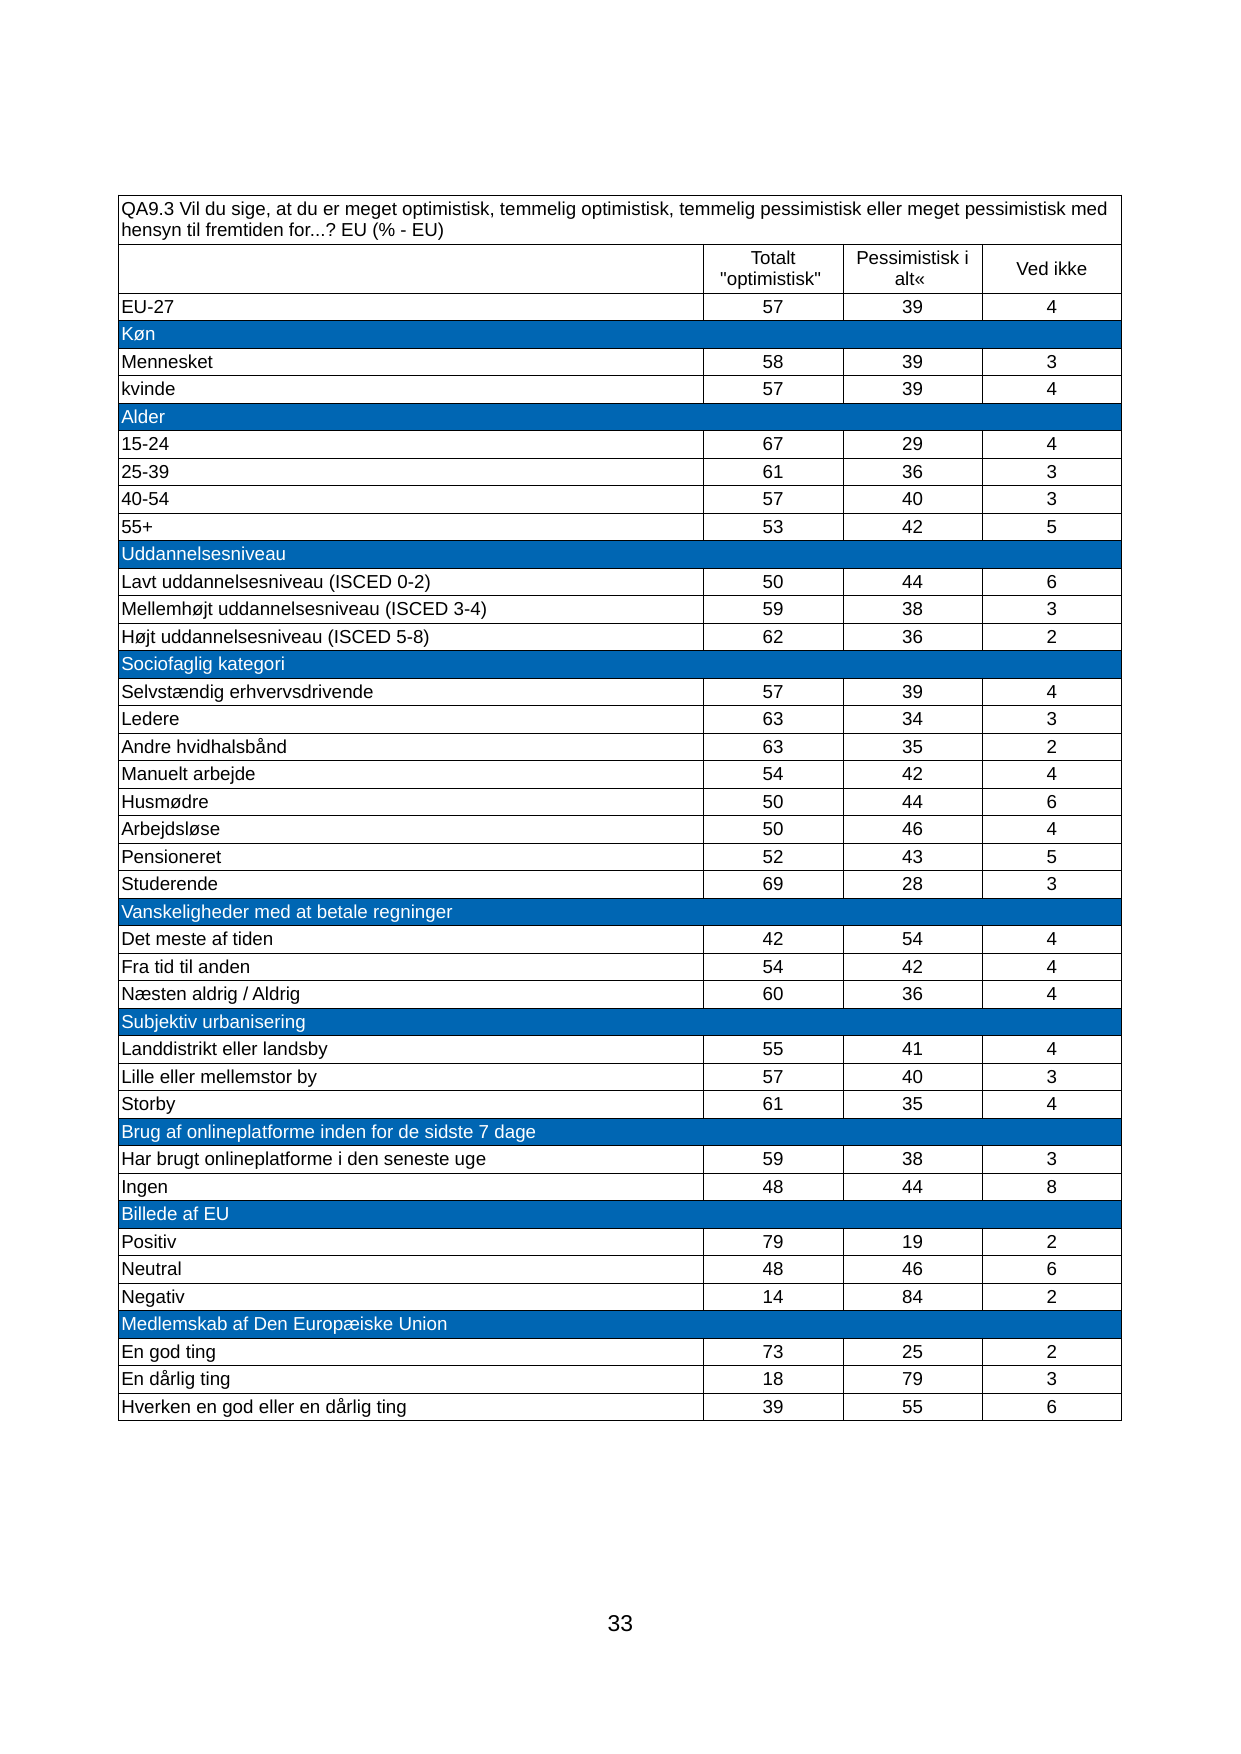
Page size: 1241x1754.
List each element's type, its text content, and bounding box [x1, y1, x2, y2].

table_cell 3 [983, 706, 1121, 733]
table_cell 36 [844, 624, 982, 650]
table_cell 3 [983, 349, 1121, 375]
table_cell En dårlig ting [119, 1366, 703, 1393]
table_cell Næsten aldrig / Aldrig [119, 981, 703, 1008]
table_cell 79 [704, 1229, 843, 1255]
table_cell 3 [983, 1366, 1121, 1393]
table_cell 18 [704, 1366, 843, 1393]
table_cell Arbejdsløse [119, 816, 703, 843]
table_cell 2 [983, 734, 1121, 760]
table_cell Pensioneret [119, 844, 703, 870]
table_cell Negativ [119, 1284, 703, 1310]
table_cell 59 [704, 1146, 843, 1173]
table_cell 4 [983, 816, 1121, 843]
table_cell Storby [119, 1091, 703, 1118]
table_cell 4 [983, 761, 1121, 788]
table_cell 44 [844, 789, 982, 815]
table_cell 63 [704, 706, 843, 733]
table_cell Vanskeligheder med at betale regninger [119, 899, 1121, 925]
table_cell Totalt "optimistisk" [704, 245, 843, 293]
table_cell 8 [983, 1174, 1121, 1200]
table_cell Ingen [119, 1174, 703, 1200]
table_cell 62 [704, 624, 843, 650]
table_cell 5 [983, 844, 1121, 870]
table_cell 42 [704, 926, 843, 953]
table_cell 57 [704, 486, 843, 513]
table_cell Lille eller mellemstor by [119, 1064, 703, 1090]
table_cell 6 [983, 789, 1121, 815]
table_cell 48 [704, 1256, 843, 1283]
table_cell 4 [983, 981, 1121, 1008]
table_cell Ledere [119, 706, 703, 733]
table_cell En god ting [119, 1339, 703, 1365]
table_cell 44 [844, 1174, 982, 1200]
table_cell 41 [844, 1036, 982, 1063]
table_cell 40-54 [119, 486, 703, 513]
table_cell 4 [983, 376, 1121, 403]
table_cell Fra tid til anden [119, 954, 703, 980]
table_cell 53 [704, 514, 843, 540]
table_cell Selvstændig erhvervsdrivende [119, 679, 703, 705]
table_cell Sociofaglig kategori [119, 651, 1121, 678]
table_cell 38 [844, 1146, 982, 1173]
table_cell 6 [983, 1394, 1121, 1420]
table_cell Medlemskab af Den Europæiske Union [119, 1311, 1121, 1338]
table_cell Landdistrikt eller landsby [119, 1036, 703, 1063]
table_cell 35 [844, 734, 982, 760]
table_cell 61 [704, 1091, 843, 1118]
table_cell 6 [983, 569, 1121, 595]
table_cell 46 [844, 816, 982, 843]
table_cell 4 [983, 679, 1121, 705]
table_cell Højt uddannelsesniveau (ISCED 5-8) [119, 624, 703, 650]
table_cell 67 [704, 431, 843, 458]
table_cell 55+ [119, 514, 703, 540]
table_cell 38 [844, 596, 982, 623]
table_cell 50 [704, 816, 843, 843]
table_cell Ved ikke [983, 245, 1121, 293]
table_cell 25-39 [119, 459, 703, 485]
table_cell Manuelt arbejde [119, 761, 703, 788]
table_cell 29 [844, 431, 982, 458]
table_cell Brug af onlineplatforme inden for de sidste 7 dage [119, 1119, 1121, 1145]
table_cell 46 [844, 1256, 982, 1283]
table_cell Uddannelsesniveau [119, 541, 1121, 568]
table_cell 40 [844, 1064, 982, 1090]
table_cell 79 [844, 1366, 982, 1393]
table_cell 84 [844, 1284, 982, 1310]
table_cell 14 [704, 1284, 843, 1310]
table_cell 58 [704, 349, 843, 375]
table_cell Lavt uddannelsesniveau (ISCED 0-2) [119, 569, 703, 595]
table_cell kvinde [119, 376, 703, 403]
table_cell 54 [704, 761, 843, 788]
table_cell Det meste af tiden [119, 926, 703, 953]
table_cell 3 [983, 459, 1121, 485]
table_cell 54 [704, 954, 843, 980]
table_cell 15-24 [119, 431, 703, 458]
table_cell 61 [704, 459, 843, 485]
table_cell 60 [704, 981, 843, 1008]
table_cell 43 [844, 844, 982, 870]
table_cell 4 [983, 294, 1121, 320]
table_cell 39 [704, 1394, 843, 1420]
table_cell 39 [844, 349, 982, 375]
table_cell Studerende [119, 871, 703, 898]
table_cell Hverken en god eller en dårlig ting [119, 1394, 703, 1420]
table_cell 4 [983, 1036, 1121, 1063]
table_cell Mellemhøjt uddannelsesniveau (ISCED 3-4) [119, 596, 703, 623]
table_cell 42 [844, 954, 982, 980]
table_cell Positiv [119, 1229, 703, 1255]
table_cell 59 [704, 596, 843, 623]
table_cell 55 [704, 1036, 843, 1063]
table_header QA9.3 Vil du sige, at du er meget optimistisk, temmelig optimistisk, temmelig pessimistisk eller meget pessimistisk med hensyn til fremtiden for...? EU (% - EU) [119, 196, 1121, 244]
table_cell 50 [704, 569, 843, 595]
table_cell 73 [704, 1339, 843, 1365]
table_cell 57 [704, 294, 843, 320]
table_cell 57 [704, 376, 843, 403]
table_cell 39 [844, 294, 982, 320]
table_cell 48 [704, 1174, 843, 1200]
table_cell Har brugt onlineplatforme i den seneste uge [119, 1146, 703, 1173]
table_cell Neutral [119, 1256, 703, 1283]
table_cell 54 [844, 926, 982, 953]
table_cell Pessimistisk i alt« [844, 245, 982, 293]
table_cell 40 [844, 486, 982, 513]
table_cell 69 [704, 871, 843, 898]
table_cell 2 [983, 1229, 1121, 1255]
table_cell Husmødre [119, 789, 703, 815]
table_cell 4 [983, 954, 1121, 980]
table_cell 6 [983, 1256, 1121, 1283]
table_cell 28 [844, 871, 982, 898]
table_cell 3 [983, 486, 1121, 513]
table_cell Alder [119, 404, 1121, 430]
table_cell 3 [983, 1064, 1121, 1090]
table_cell 36 [844, 981, 982, 1008]
table_cell 3 [983, 1146, 1121, 1173]
table_cell Køn [119, 321, 1121, 348]
table_cell 52 [704, 844, 843, 870]
table_cell 19 [844, 1229, 982, 1255]
table_cell 35 [844, 1091, 982, 1118]
table_cell 34 [844, 706, 982, 733]
table_cell Mennesket [119, 349, 703, 375]
table_cell 3 [983, 871, 1121, 898]
table_cell 42 [844, 761, 982, 788]
table_cell 2 [983, 1284, 1121, 1310]
table_cell 42 [844, 514, 982, 540]
table_cell [119, 245, 703, 293]
table_cell 39 [844, 376, 982, 403]
table_cell 5 [983, 514, 1121, 540]
table_cell 55 [844, 1394, 982, 1420]
table_cell 57 [704, 1064, 843, 1090]
table_cell 25 [844, 1339, 982, 1365]
table_cell 4 [983, 926, 1121, 953]
table_cell Andre hvidhalsbånd [119, 734, 703, 760]
table_cell 39 [844, 679, 982, 705]
table_cell 57 [704, 679, 843, 705]
table_cell Subjektiv urbanisering [119, 1009, 1121, 1035]
table_cell EU-27 [119, 294, 703, 320]
table_cell 50 [704, 789, 843, 815]
table_cell 44 [844, 569, 982, 595]
table_cell Billede af EU [119, 1201, 1121, 1228]
table_cell 3 [983, 596, 1121, 623]
table_cell 2 [983, 1339, 1121, 1365]
table_cell 4 [983, 1091, 1121, 1118]
table_cell 2 [983, 624, 1121, 650]
table_cell 63 [704, 734, 843, 760]
table_cell 36 [844, 459, 982, 485]
table_cell 4 [983, 431, 1121, 458]
